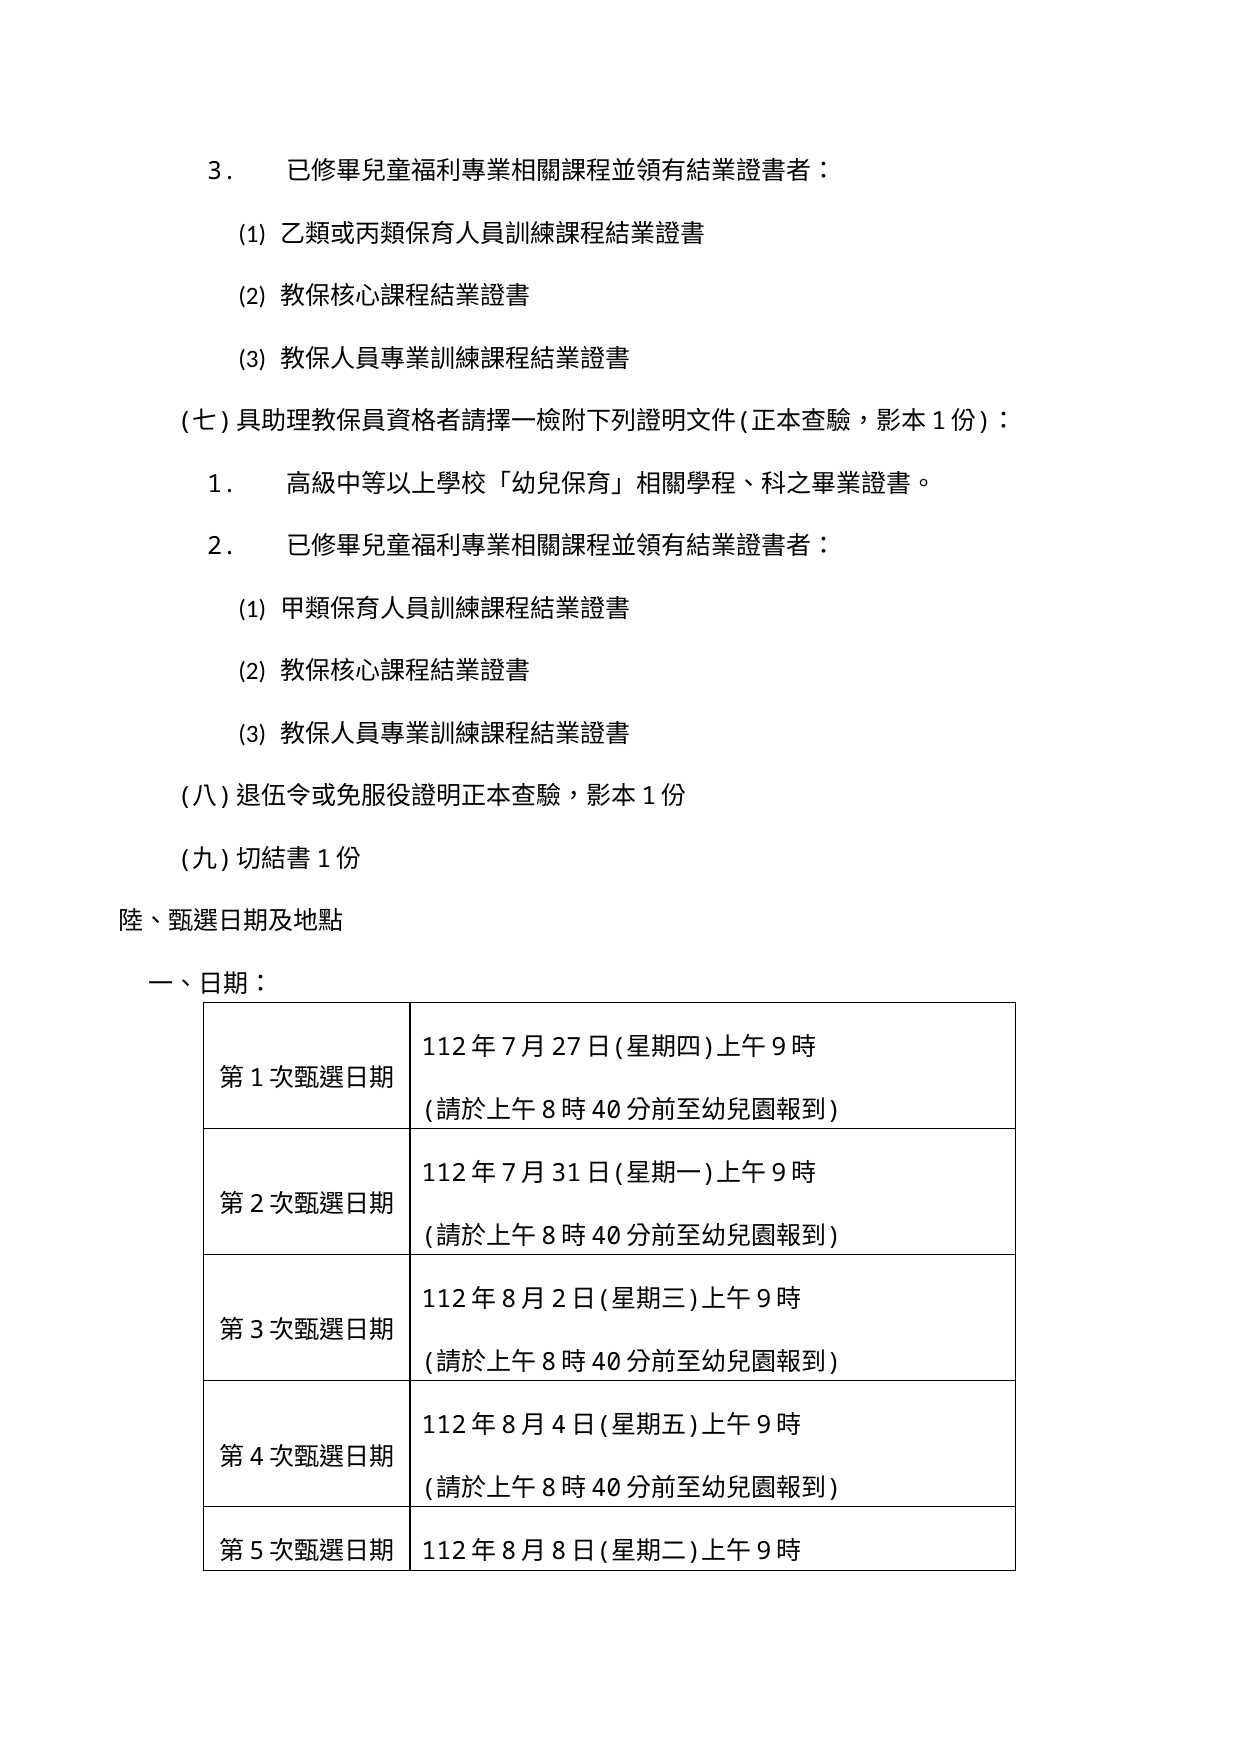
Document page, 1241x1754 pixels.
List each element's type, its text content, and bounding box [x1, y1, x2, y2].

table_cell 第5次甄選日期 [204, 1507, 409, 1570]
list 具助理教保員資格者請擇一檢附下列證明文件(正本查驗，影本1份)： [177, 377, 1122, 439]
table_cell 第3次甄選日期 [204, 1255, 409, 1380]
list 切結書1份 [177, 814, 1122, 877]
text 一、日期： [118, 939, 1122, 1002]
list 已修畢兒童福利專業相關課程並領有結業證書者： [207, 127, 1122, 189]
list 教保人員專業訓練課程結業證書 [266, 314, 1122, 377]
list 已修畢兒童福利專業相關課程並領有結業證書者： [207, 502, 1122, 564]
table_cell 112年8月4日(星期五)上午9時 (請於上午8時40分前至幼兒園報到) [411, 1381, 1015, 1506]
table_header 112年7月27日(星期四)上午9時 (請於上午8時40分前至幼兒園報到) [411, 1003, 1015, 1128]
table_cell 112年8月8日(星期二)上午9時 [411, 1507, 1015, 1570]
list 教保人員專業訓練課程結業證書 [266, 689, 1122, 752]
table_cell 第2次甄選日期 [204, 1129, 409, 1254]
table_cell 112年7月31日(星期一)上午9時 (請於上午8時40分前至幼兒園報到) [411, 1129, 1015, 1254]
list 甲類保育人員訓練課程結業證書 [266, 564, 1122, 627]
text 陸、甄選日期及地點 [118, 877, 1122, 939]
table_cell 第4次甄選日期 [204, 1381, 409, 1506]
list 教保核心課程結業證書 [266, 252, 1122, 314]
table_header 第1次甄選日期 [204, 1003, 409, 1128]
list 教保核心課程結業證書 [266, 627, 1122, 689]
list 乙類或丙類保育人員訓練課程結業證書 [266, 189, 1122, 252]
list 退伍令或免服役證明正本查驗，影本1份 [177, 752, 1122, 814]
list 高級中等以上學校「幼兒保育」相關學程、科之畢業證書。 [207, 439, 1122, 502]
table_cell 112年8月2日(星期三)上午9時 (請於上午8時40分前至幼兒園報到) [411, 1255, 1015, 1380]
